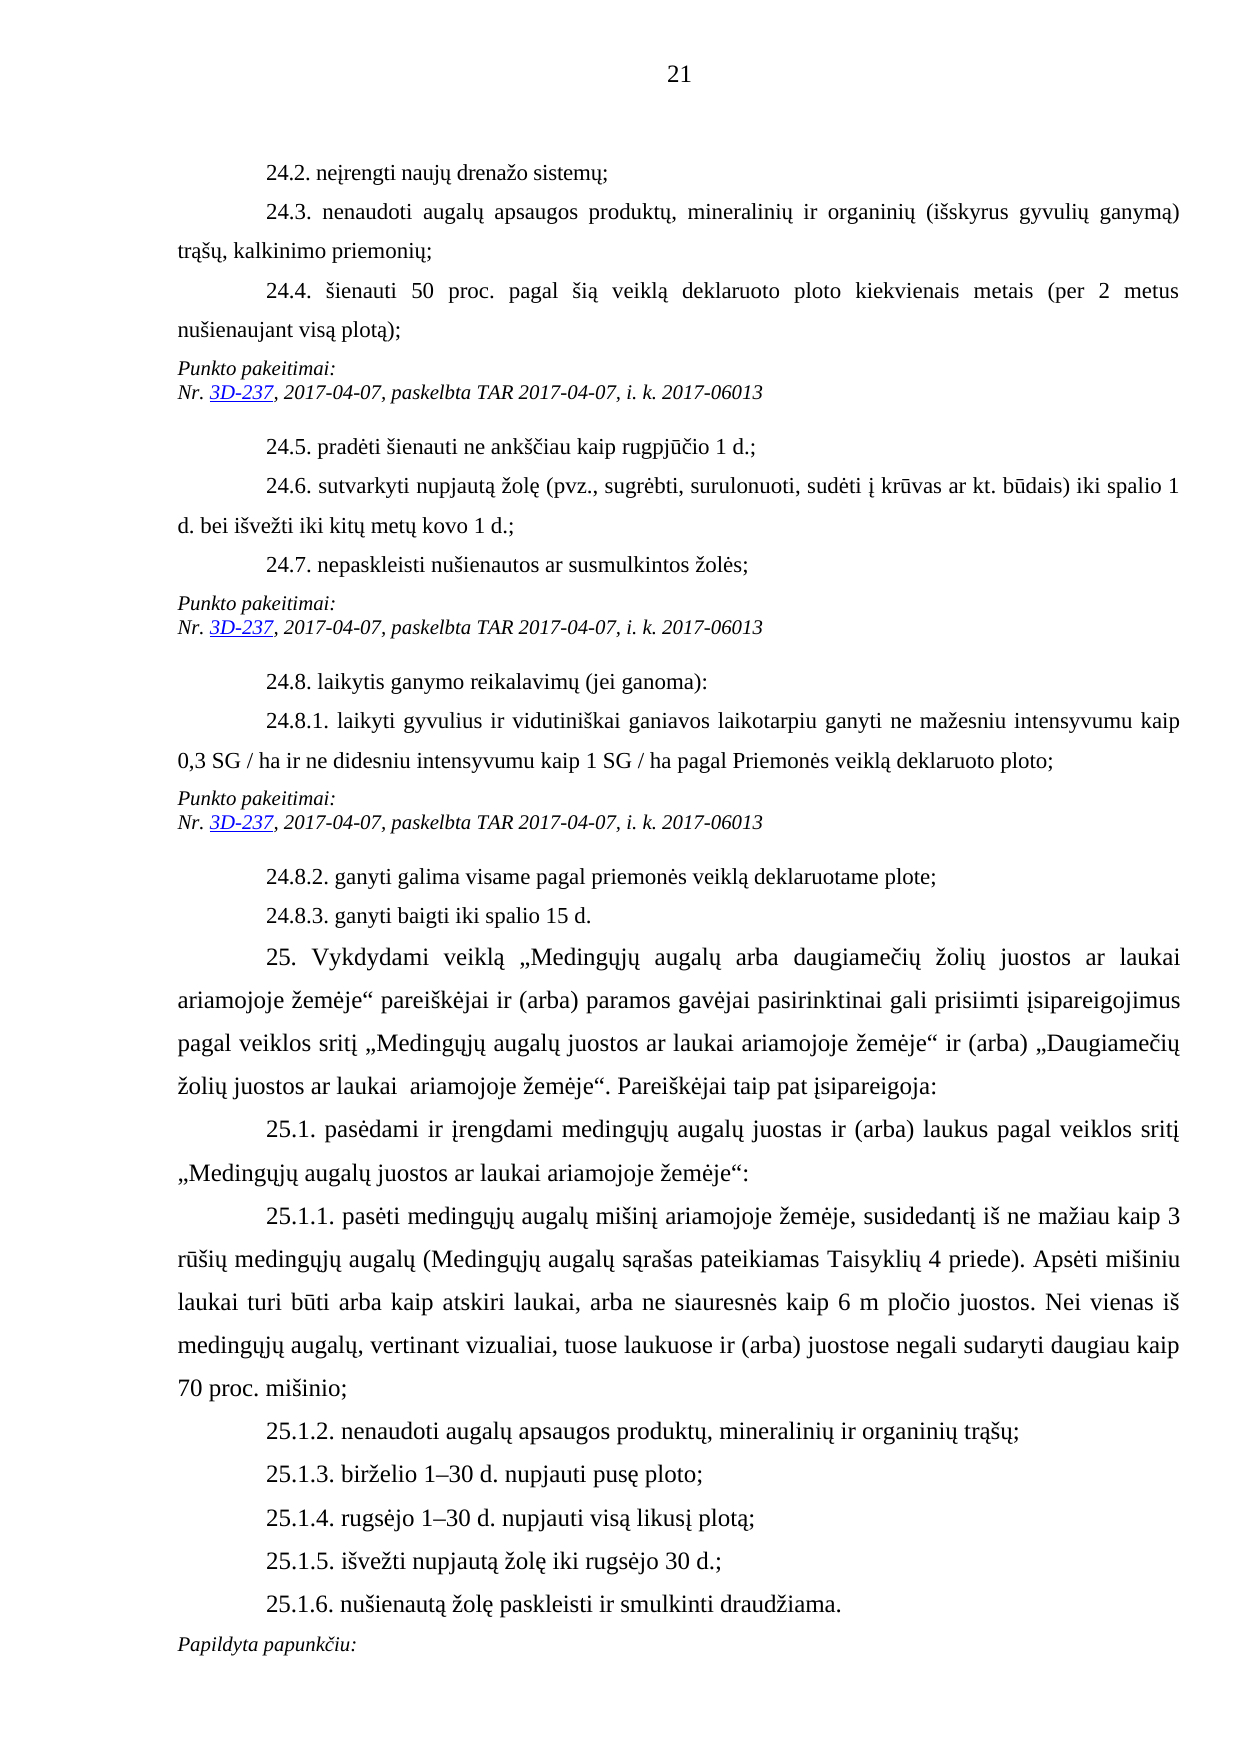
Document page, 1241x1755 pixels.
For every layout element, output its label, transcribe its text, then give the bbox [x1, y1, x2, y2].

text Nr. 3D-237, 2017-04-07, paskelbta TAR 2017-04-07, i. k. 2017-06013 [177, 615, 1181, 639]
text 24.6. sutvarkyti nupjautą žolę (pvz., sugrėbti, surulonuoti, sudėti į krūvas ar kt. būdais) iki spalio 1 d. bei išvežti iki kitų metų kovo 1 d.; [177, 472, 1181, 538]
text Papildyta papunkčiu: [177, 1632, 1181, 1656]
text Punkto pakeitimai: [177, 356, 1181, 380]
text 25. Vykdydami veiklą „Medingųjų augalų arba daugiamečių žolių juostos ar laukai ariamojoje žemėje“ pareiškėjai ir (arba) paramos gavėjai pasirinktinai gali prisiimti įsipareigojimus pagal veiklos sritį „Medingųjų augalų juostos ar laukai ariamojoje žemėje“ ir (arba) „Daugiamečių žolių juostos ar laukai ariamojoje žemėje“. Pareiškėjai taip pat įsipareigoja: [177, 942, 1181, 1100]
text Punkto pakeitimai: [177, 786, 1181, 810]
text Nr. 3D-237, 2017-04-07, paskelbta TAR 2017-04-07, i. k. 2017-06013 [177, 810, 1181, 834]
text 25.1.1. pasėti medingųjų augalų mišinį ariamojoje žemėje, susidedantį iš ne mažiau kaip 3 rūšių medingųjų augalų (Medingųjų augalų sąrašas pateikiamas Taisyklių 4 priede). Apsėti mišiniu laukai turi būti arba kaip atskiri laukai, arba ne siauresnės kaip 6 m pločio juostos. Nei vienas iš medingųjų augalų, vertinant vizualiai, tuose laukuose ir (arba) juostose negali sudaryti daugiau kaip 70 proc. mišinio; [177, 1201, 1181, 1402]
text 25.1.3. birželio 1–30 d. nupjauti pusę ploto; [177, 1459, 1181, 1488]
text 25.1.2. nenaudoti augalų apsaugos produktų, mineralinių ir organinių trąšų; [177, 1416, 1181, 1445]
text Punkto pakeitimai: [177, 591, 1181, 615]
text 25.1. pasėdami ir įrengdami medingųjų augalų juostas ir (arba) laukus pagal veiklos sritį „Medingųjų augalų juostos ar laukai ariamojoje žemėje“: [177, 1114, 1181, 1186]
text Nr. 3D-237, 2017-04-07, paskelbta TAR 2017-04-07, i. k. 2017-06013 [177, 380, 1181, 404]
text 24.8.2. ganyti galima visame pagal priemonės veiklą deklaruotame plote; [177, 863, 1181, 889]
text 24.2. neįrengti naujų drenažo sistemų; [177, 159, 1181, 185]
text 25.1.5. išvežti nupjautą žolę iki rugsėjo 30 d.; [177, 1546, 1181, 1574]
text 24.3. nenaudoti augalų apsaugos produktų, mineralinių ir organinių (išskyrus gyvulių ganymą) trąšų, kalkinimo priemonių; [177, 198, 1181, 264]
text 25.1.6. nušienautą žolę paskleisti ir smulkinti draudžiama. [177, 1589, 1181, 1618]
text 24.5. pradėti šienauti ne ankščiau kaip rugpjūčio 1 d.; [177, 433, 1181, 459]
text 24.8.3. ganyti baigti iki spalio 15 d. [177, 902, 1181, 929]
text 24.4. šienauti 50 proc. pagal šią veiklą deklaruoto ploto kiekvienais metais (per 2 metus nušienaujant visą plotą); [177, 277, 1181, 343]
text 24.8.1. laikyti gyvulius ir vidutiniškai ganiavos laikotarpiu ganyti ne mažesniu intensyvumu kaip 0,3 SG / ha ir ne didesniu intensyvumu kaip 1 SG / ha pagal Priemonės veiklą deklaruoto ploto; [177, 707, 1181, 773]
text 25.1.4. rugsėjo 1–30 d. nupjauti visą likusį plotą; [177, 1503, 1181, 1531]
text 24.8. laikytis ganymo reikalavimų (jei ganoma): [177, 668, 1181, 694]
text 24.7. nepaskleisti nušienautos ar susmulkintos žolės; [177, 551, 1181, 578]
